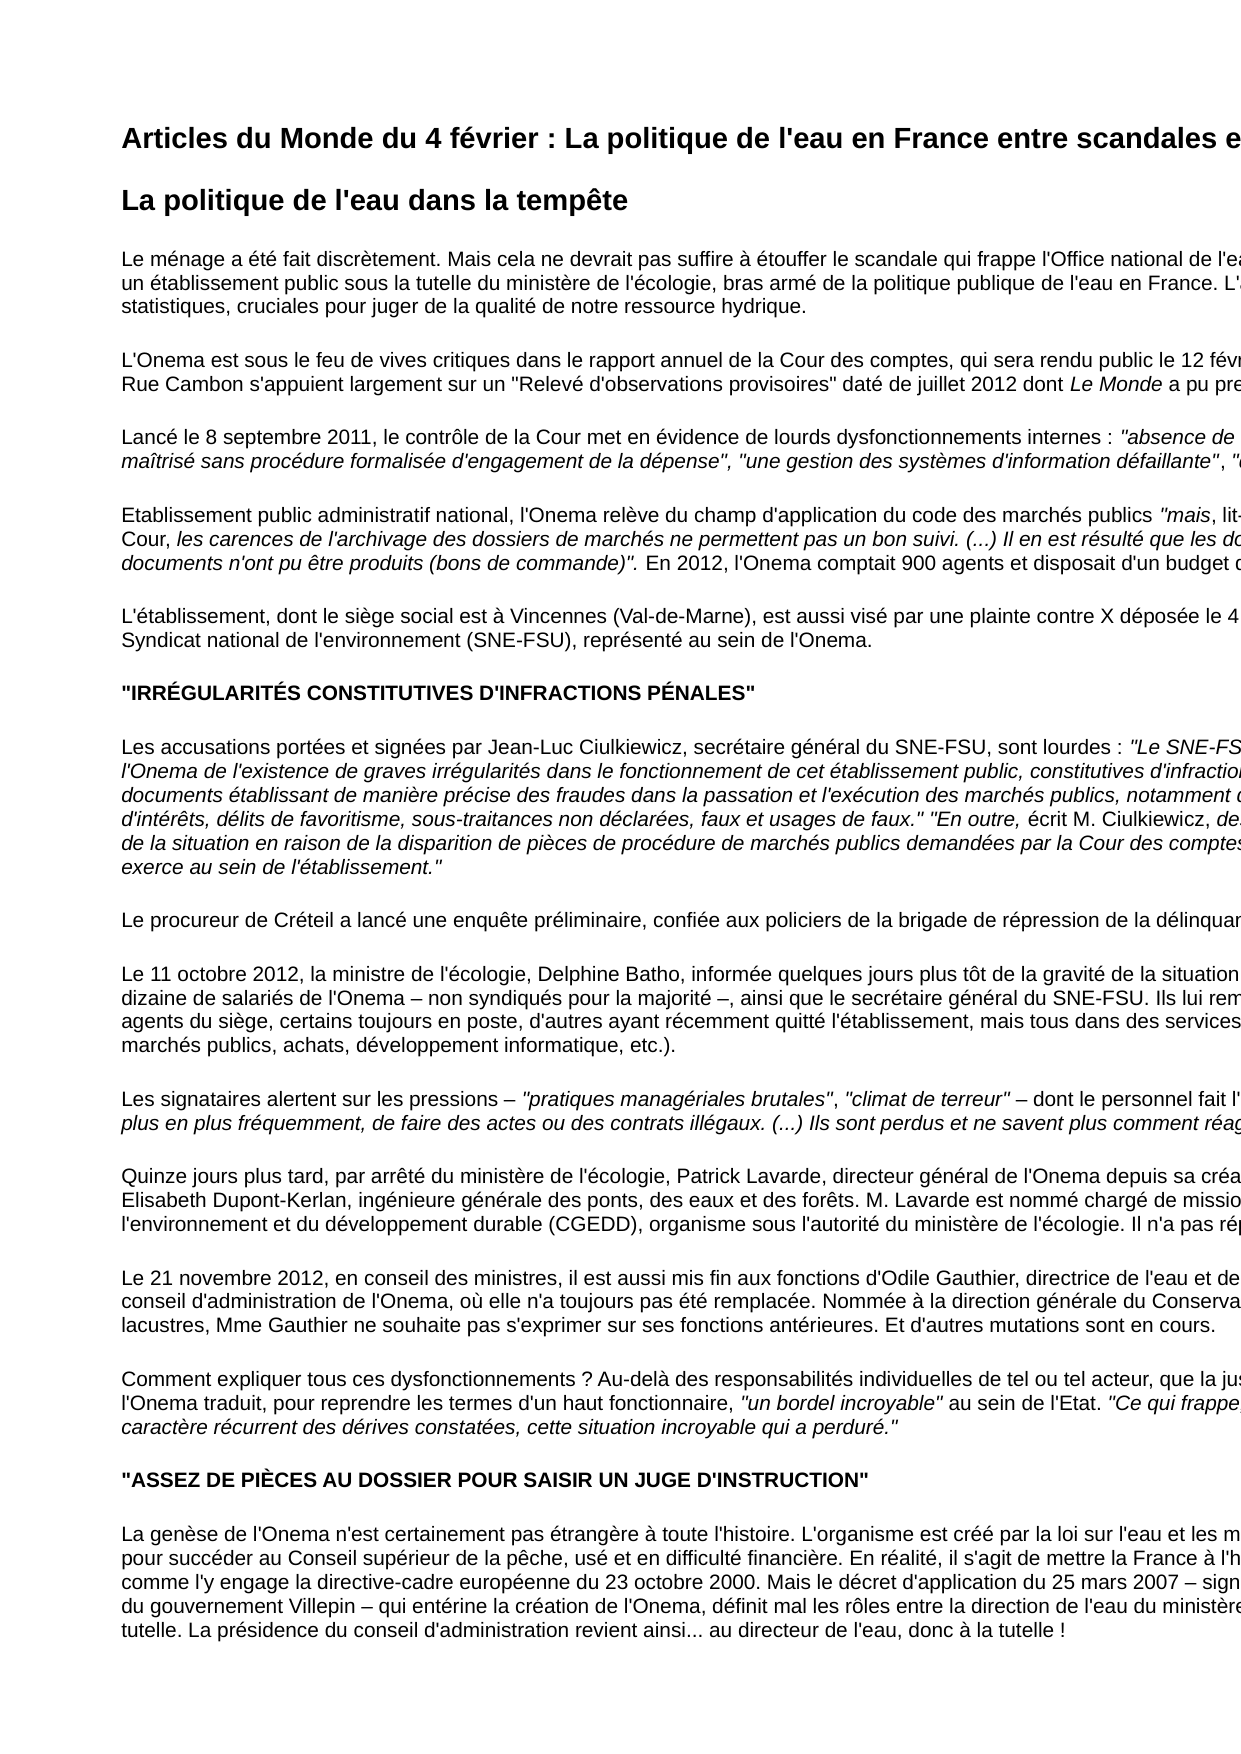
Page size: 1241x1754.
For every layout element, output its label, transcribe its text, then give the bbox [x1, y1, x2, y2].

table_header Articles du Monde du 4 février : La politique de l'eau en France entre scandales et dérives La politique de l'eau dans la tempête Le ménage a été fait discrètement. Mais cela ne devrait pas suffire à étouffer le scandale qui frappe l'Office national de l'eau et des milieux aquatiques (Onema), un établissement public sous la tutelle du ministère de l'écologie, bras armé de la politique publique de l'eau en France. L'agence en gère les données statistiques, cruciales pour juger de la qualité de notre ressource hydrique. L'Onema est sous le feu de vives critiques dans le rapport annuel de la Cour des comptes, qui sera rendu public le 12 février. Les conclusions des sages de la Rue Cambon s'appuient largement sur un "Relevé d'observations provisoires" daté de juillet 2012 dont Le Monde a pu prendre connaissance. Lancé le 8 septembre 2011, le contrôle de la Cour met en évidence de lourds dysfonctionnements internes : "absence de fiabilité des comptes", "un budget mal maîtrisé sans procédure formalisée d'engagement de la dépense", "une gestion des systèmes d'information défaillante", "des sous-traitances non déclarées", etc. Etablissement public administratif national, l'Onema relève du champ d'application du code des marchés publics "mais, lit-on dans le rapport provisoire de la Cour, les carences de l'archivage des dossiers de marchés ne permettent pas un bon suivi. (...) Il en est résulté que les dossiers étaient très incomplets et divers documents n'ont pu être produits (bons de commande)". En 2012, l'Onema comptait 900 agents et disposait d'un budget de 110 millions d'euros. L'établissement, dont le siège social est à Vincennes (Val-de-Marne), est aussi visé par une plainte contre X déposée le 4 juillet 2012 au parquet de Créteil par le Syndicat national de l'environnement (SNE-FSU), représenté au sein de l'Onema. "IRRÉGULARITÉS CONSTITUTIVES D'INFRACTIONS PÉNALES" Les accusations portées et signées par Jean-Luc Ciulkiewicz, secrétaire général du SNE-FSU, sont lourdes : "Le SNE-FSU a été alerté par des agents de l'Onema de l'existence de graves irrégularités dans le fonctionnement de cet établissement public, constitutives d'infractions pénales. Ces agents ont remis des documents établissant de manière précise des fraudes dans la passation et l'exécution des marchés publics, notamment des fausses facturations, conflits d'intérêts, délits de favoritisme, sous-traitances non déclarées, faux et usages de faux." "En outre, écrit M. Ciulkiewicz, des agents nous ont alertés de l'urgence de la situation en raison de la disparition de pièces de procédure de marchés publics demandées par la Cour des comptes dans le cadre du contrôle qu'elle exerce au sein de l'établissement." Le procureur de Créteil a lancé une enquête préliminaire, confiée aux policiers de la brigade de répression de la délinquance économique. Le 11 octobre 2012, la ministre de l'écologie, Delphine Batho, informée quelques jours plus tôt de la gravité de la situation dans l'établissement public, reçoit une dizaine de salariés de l'Onema – non syndiqués pour la majorité –, ainsi que le secrétaire général du SNE-FSU. Ils lui remettent une lettre signée de quinze agents du siège, certains toujours en poste, d'autres ayant récemment quitté l'établissement, mais tous dans des services clés (exécution budgétaire et des marchés publics, achats, développement informatique, etc.). Les signataires alertent sur les pressions – "pratiques managériales brutales", "climat de terreur" – dont le personnel fait l'objet : "Il est demandé aux agents, de plus en plus fréquemment, de faire des actes ou des contrats illégaux. (...) Ils sont perdus et ne savent plus comment réagir." Quinze jours plus tard, par arrêté du ministère de l'écologie, Patrick Lavarde, directeur général de l'Onema depuis sa création, en 2007, est remplacé par Elisabeth Dupont-Kerlan, ingénieure générale des ponts, des eaux et des forêts. M. Lavarde est nommé chargé de mission au Conseil général de l'environnement et du développement durable (CGEDD), organisme sous l'autorité du ministère de l'écologie. Il n'a pas répondu à nos sollicitations. Le 21 novembre 2012, en conseil des ministres, il est aussi mis fin aux fonctions d'Odile Gauthier, directrice de l'eau et de la biodiversité (DEB), présidente du conseil d'administration de l'Onema, où elle n'a toujours pas été remplacée. Nommée à la direction générale du Conservatoire de l'espace littoral et des rivages lacustres, Mme Gauthier ne souhaite pas s'exprimer sur ses fonctions antérieures. Et d'autres mutations sont en cours. Comment expliquer tous ces dysfonctionnements ? Au-delà des responsabilités individuelles de tel ou tel acteur, que la justice pointera peut-être, l'affaire de l'Onema traduit, pour reprendre les termes d'un haut fonctionnaire, "un bordel incroyable" au sein de l'Etat. "Ce qui frappe, réagit Delphine Batho, c'est le caractère récurrent des dérives constatées, cette situation incroyable qui a perduré." "ASSEZ DE PIÈCES AU DOSSIER POUR SAISIR UN JUGE D'INSTRUCTION" La genèse de l'Onema n'est certainement pas étrangère à toute l'histoire. L'organisme est créé par la loi sur l'eau et les milieux aquatiques du 30 décembre 2006, pour succéder au Conseil supérieur de la pêche, usé et en difficulté financière. En réalité, il s'agit de mettre la France à l'heure de la gestion durable de l'eau, comme l'y engage la directive-cadre européenne du 23 octobre 2000. Mais le décret d'application du 25 mars 2007 – signé par Nelly Olin, ministre de l'écologie du gouvernement Villepin – qui entérine la création de l'Onema, définit mal les rôles entre la direction de l'eau du ministère de l'écologie et son agence sous tutelle. La présidence du conseil d'administration revient ainsi... au directeur de l'eau, donc à la tutelle ! Cette gouvernance "consanguine" a-t-elle pesé ? La solidarité entre membres d'une même famille, celle de l'eau, a-t-elle incité certains à se taire ? Comment expliquer, par exemple, que, comme l'affirme un ancien membre du cabinet de Nathalie Kosciusko-Morizet, ministre de l'écologie de Nicolas Sarkozy, "aucun message d'alerte sur l'Onema n'ait été transmis" à celle-ci ? Pourtant coups de semonce il y eut. Le 31 mai 2010, une note interne – signée de Sophie Vacher, responsable de la mission juridique de l'Onema, et de Séverin Dodo, responsable du service des marchés publics – à l'attention de M. Lavarde recense les "irrégularités constitutives d'infractions pénales concernant la passation et l'exécution des marchés informatiques" de l'établissement public. Edifiant. De même, pourquoi les avis du contrôle financier et budgétaire exercé par le ministère de l'économie – ce qui est la règle dans le cadre d'un établissement public – n'ont-ils pas été suivis d'effet ? Et maintenant ? Un décret du ministère de l'écologie est en préparation pour que la présidence du conseil d'administration de l'Onema ne soit plus assurée par la tutelle. L'agence va aussi recevoir son nouveau contrat d'objectifs 2013-2018, "qui prendra évidemment en compte les recommandations formulées par la Cour des comptes", insiste la nouvelle directrice de l'organisme, Elisabeth Dupont-Kerlan. Dans son rapport final, la Cour ne demanderait pas de poursuites disciplinaires. Mais, pour Jérôme Karsenti, avocat du SNE-FSU, pas question que l'affaire s'arrête là : "Si le parquet de Créteil ne stimule pas l'enquête de la BRDE, j'ai assez de pièces au dossier pour saisir un juge d'instruction." En tout état de cause, la Commission européenne, qui estime les efforts de la France en matière de qualité de l'eau assez insuffisants pour la condamner d'ici quelques semaines, ne devrait pas perdre une miette de ce scandale. Bruxelles pourrait en effet s'interroger sur la pertinence des informations transmises par la France. La police de l'eau soumise à des pressions « phénoménales » Ils incarnent la police de l'eau, portent un uniforme, sont armés – pas seulement d'un carnet de contraventions – et se trouvent au coeur des politiques de l'eau. Depuis que les anciens gardes-pêche sont devenus des agents de l'Office national de l'eau et des milieux aquatiques (Onema), leurs missions se sont élargies. En équipes de quatre à sept personnes par département, il leur faut à la fois faire régner la loi, rendre un avis technique sur les projets d'aménagement qui ont un impact sur une rivière ou un captage, ou collecter des informations sur l'état des populations de poissons. En tant que défenseurs de l'environnement, ils font souvent figure de gêneurs. Les agents ont préféré témoigner sans donner leur nom. "Des pressions ?" Cette chef de service éclate de rire. "Des pressions phénoménales oui ! Parfois, rapporte-t-elle, on nous demande de nous contenter d'une mise en garde plutôt que de verbaliser une entreprise polluante parce qu'il y a 400 emplois à la clé. Une autre fois, on nous interdit de contrôler les zones de lavage des engins agricoles des viticulteurs sous un prétexte fallacieux..." "PAS DE VAGUES" Le "on" utilisé désigne les fonctionnaires des directions départementales des territoires et de la mer (DDTM), services déconcentrés de l'Etat qui dépendent des préfets et sont, entre autres, chargés d'appliquer la politique du ministère de l'écologie. Le travail des agents de l'Onema est étroitement lié au leur, mais les liens ne sont pas toujours au beau fixe. Dans le sud de la France, un autre chef de service estime que la loi sur l'eau n'est simplement pas appliquée dans son département, soumis à une pression touristique extrême. "L'administration ne veut pas de vagues, elle a fait le choix d'imposer le moins de contraintes possibles. Parfois, elle peut se contenter d'une simple note manuscrite de la part d'une entreprise au lieu d'exiger une demande d'autorisation réglementaire de cinquante pages. Elle "oublie", aussi, de nous transmettre certains dossiers. Nous avons ainsi découvert dans la presse un projet de centre commercial qui va conduire à bétonner les rives d'un petit cours d'eau..." Dans une zone de montagne voisine, ce sont les producteurs d'hydroélectricité et les arboriculteurs irrigants qu'il faut convaincre de veiller à la ressource hydrique. Les maires ne sont pas exemplaires non plus, quand ils décident de l'enrochement de bords de rivière ou bien de l'arrosage du stade municipal en période de restriction. Les amendes encourues se limitent alors à 1 500 euros. "Les élus votent des textes qu'ils ont bien du mal à appliquer, témoignent plusieurs agents. Certains ont du mal à comprendre le fonctionnement d'un système hydrique, alors ils s'en prennent à nous." Une fois dressé un procès-verbal, un agent de la police de l'eau doit le transmettre au parquet. Selon l'intérêt du procureur et le degré d'encombrement du tribunal, une infraction sur l'eau a plus ou moins de chance d'aboutir à une amende. Les agents de terrain regrettent aussi l'importance prise par le "rapportage" des données sur les milieux aquatiques. "On attend de nous qu'on passe notre temps à remplir des tableaux d'indicateurs, se plaint un délégué syndical. Jusqu'à présent, notre plus-value tenait à notre connaissance fine du terrain : des crues ici, un petit rejet que certains voudraient cacher sous le tapis là-bas... Beaucoup de collègues ont choisi ce métier par passion de la nature. Aujourd'hui, ils ne s'y retrouvent plus." Martine Valo Eau : l'appétit des opérateurs privés C'est un document qui a de quoi intriguer. Il s'agit d'un bref compte rendu d'un séminaire commun de l'Office national de l'eau et des milieux aquatiques (Onema) et de Suez environnement-Lyonnaise des eaux datant de 2010, dans lequel les deux entités envisagent un programme de collaboration. Les deux acteurs disent vouloir réfléchir à une valorisation des nouveaux terrains d'intervention de la Lyonnaise qui vont bien au-delà de ses marchés habituels de distribution et d'assainissement dans les communes. Il faudrait, y lit-on, que soient "proposés aux agences de notation et au secteur financier des indicateurs d'évaluation de la performance environnementale des entreprises qui fassent référence". Par qui ce savoir-faire serait-il labellisé ? L'Onema ? Comment s'exercerait le contrôle sur les résultats mis en avant par l'industriel ? Jusqu'où les opérateurs privés peuvent-ils prendre pied sur un territoire qui est au cœur des politiques publiques ? Globalement, le paysage de l'eau se redessine aujourd'hui en France : d'une part, des textes de loi et des exigences européennes fortes sur la "reconquête" des milieux aquatiques ; de l'autre, une détérioration de la qualité de la ressource qui conduit les pouvoirs publics, surtout avec le scandale de l'Onema, à s'interroger sur un nouveau modèle de gouvernance. Les opérateurs privés réfléchissent eux à un changement de stratégie. "NOUS DEVONS RÉINVENTER UN FUTUR DE L'EAU" "Nous devons réinventer un futur de l'eau, explique Hélène Valade, directrice déléguée chargée du développement durable et de la prospective à la Lyonnaise des eaux. Pendant des années, nous avons vendu des volumes d'eau. La ressource n'était pas, alors, une priorité. Puis les arrêtés sécheresse se sont multipliés, des petites rivières se sont mises à disparaître en été... Désormais, la demande des collectivités locales et du public ne porte plus seulement sur l'eau potable, mais aussi sur la protection de la ressource." Elle ajoute : "La transition est un peu compliquée pour tout le monde... Il va falloir aller vers une rémunération à la performance basée sur les rendements des réseaux et sur des critères de biodiversité ou de réduction des gaz à effet de serre." Depuis fin 2011, la Lyonnaise propose des "contrats pour la santé de l'eau" aux élus locaux, "qui veulent redevenir l'autorité organisatrice", comme le note Hélène Valade. Une vingtaine de collectivités ont d'ores et déjà joué le jeu. Le groupe industriel s'est lancé dans des expérimentations multiples : restauration de cours d'eau, nettoyage autour de station d'épuration, modélisation de la contamination des nappes par les nitrates. L'entreprise teste, en partenariat avec la première coopérative agricole de France, Terrena, comment réduire la consommation sur les cultures irriguées. "On n'est plus dans une ère de fortes oppositions public-privé, mais dans un travail de construction", juge Mme Valade. Si les géants de l'eau se lancent dans la prévention, c'est parce qu'ils sont confrontés à une ressource de plus en plus polluée qu'il faut traiter davantage. Ils sont aussi sérieusement remis en cause sur le marché des collectivités locales. Les enjeux économiques et de santé publique liés à l'eau sont énormes. Comment y répondre au mieux ? Delphine Batho, ministre de l'écologie, a annoncé lors de ses voeux, lundi 28 janvier, que "l'eau serait l'un des thèmes majeurs de la conférence environnementale" de septembre. Martine Valo Eau : une nouvelle circulaire réorganise le rôle de l'ensemble des acteurs publics L'Office national de l'eau et des milieux aquatiques (Onema) est chargé de coordonner la masse d'indicateurs chimiques, quantitatifs nécessaires au diagnostic de l'état de la ressource hydrique en France, de la source au robinet. Du moins jusqu'à présent, car une circulaire du 31 décembre 2012, publiée en toute discrétion, signée du nouveau directeur de l'eau et de la biodiversité au ministère de l'écologie, Laurent Roy, précise et recadre les rôles respectifs des acteurs de la politique publique de l'eau. Faut-il y voir une conséquence des dérives gestionnaires de l'Onema ou bien des contentieux européens dont la menace se rapproche ? L'établissement public, en tout cas, n'y a plus la part belle. Pour répondre à plusieurs directives européennes, la France doit rendre des comptes à la fois sur ses eaux potables, de baignade, conchylicoles, ainsi que sur ses eaux résiduaires urbaines, ses nitrates, boues d'épuration, inondations... Il lui faut élaborer – via l'Onema – un système d'information sur l'eau (SIE) performant, capable de fournir des données fiables et accessibles à la fois pour son "rapportage" auprès de Bruxelles, mais aussi pour orienter ses propres politiques publiques de l'eau. Le chantier du SIE est complexe : il faut coordonner des centaines de milliers de prélèvements et d'analyses, d'innombrables mesures sur les rivières et leurs débits, les lacs ou les nappes souterraines. Sans oublier l'observation des écosystèmes aquatiques – espèces, obstacles à l'écoulement des sédiments, zones humides... Ces éléments répartis dans une quinzaine de banques de données proviennent d'une foule d'informateurs : agences de l'eau, Bureau de recherches géologiques et minières, directions régionales de la santé, entre autres. Mais aussi industriels, fédérations de pêche, Météo France et, bien sûr, les collectivités territoriales, puisqu'un volet présentant les prix et les performances des 35 000 services publics de distribution et d'assainissement de l'eau complète l'ensemble du tableau. L'Onema a consacré à cette tâche 80 millions d'euros en 2010, selon le rapport provisoire de la Cour des comptes. Pourtant, le SIE semble embourbé, son architecture tarde à prendre forme. Une bonne partie des données n'est toujours pas accessible, comme en témoigne Eau France, le portail Internet piloté par l'Onema, prolixe en textes officiels, recommandations et synthèses diverses, mais avare d'informations à jour et lisibles par le public non initié. Dans un paysage qui reste opaque, certains experts en arrivent à douter de leur fiabilité. "UN RISQUE IMPORTANT DE DÉGRADATION DE LA QUALITÉ DE LA DONNÉE PRODUITE" La récente circulaire du directeur de l'eau et de la biodiversité a pour objectif de parvenir à améliorer la surveillance de l'état écologique des eaux de surface. L'ensemble du volet hydrobiologique est visé, c'est-à-dire notamment l'observation des micro-algues et des planctons, qui peuvent être à l'origine de phénomènes d'eutrophisation, voire de prolifération de bactéries toxiques. Tant par la formation des agents que par une nouvelle répartition des responsabilités, l'organisation actuelle doit manifestement évoluer "afin de maintenir un niveau suffisant de compétence" sur ces questions essentielles. "L'Etat, insiste le texte, a besoin de disposer d'une compétence propre dans ce domaine", faute de quoi il devrait faire face à "un risque important de dégradation de la qualité de la donnée produite". Et donc une probabilité plus forte d'avoir à affronter un contentieux avec Bruxelles. Marc Laimé, journaliste et auteur d'un essai remarqué (Le Dossier de l'eau. Pénurie, pollution, corruption, Seuil), qui tient un blog incisif sur ces questions, pronostique que l'Onema pourrait à terme se voir dessaisi de sa mission de coordination du SIE. Peut-être au profit de l'Institut national de l'information géographique et forestière (IGN), dont le directeur, Pascal Berteaud, connaît très bien le dossier. Il était à la tête de la direction de l'eau au ministère de l'écologie de 2002 à 2008 quand l'Onema a été créé, puis directeur adjoint du cabinet de Nathalie Kosciusko-Morizet, ministre de l'écologie. "Il y a beaucoup d'incertitude sur la politique publique de l'eau, estime Marc Laimé. On est confronté à une omerta de l'ensemble des acteurs, car tout le monde redoute que la France ne soit condamnée par l'Europe. Il est question d'une amende de 1,5 milliard d'euros !" M V [118, 118, 1240, 1636]
